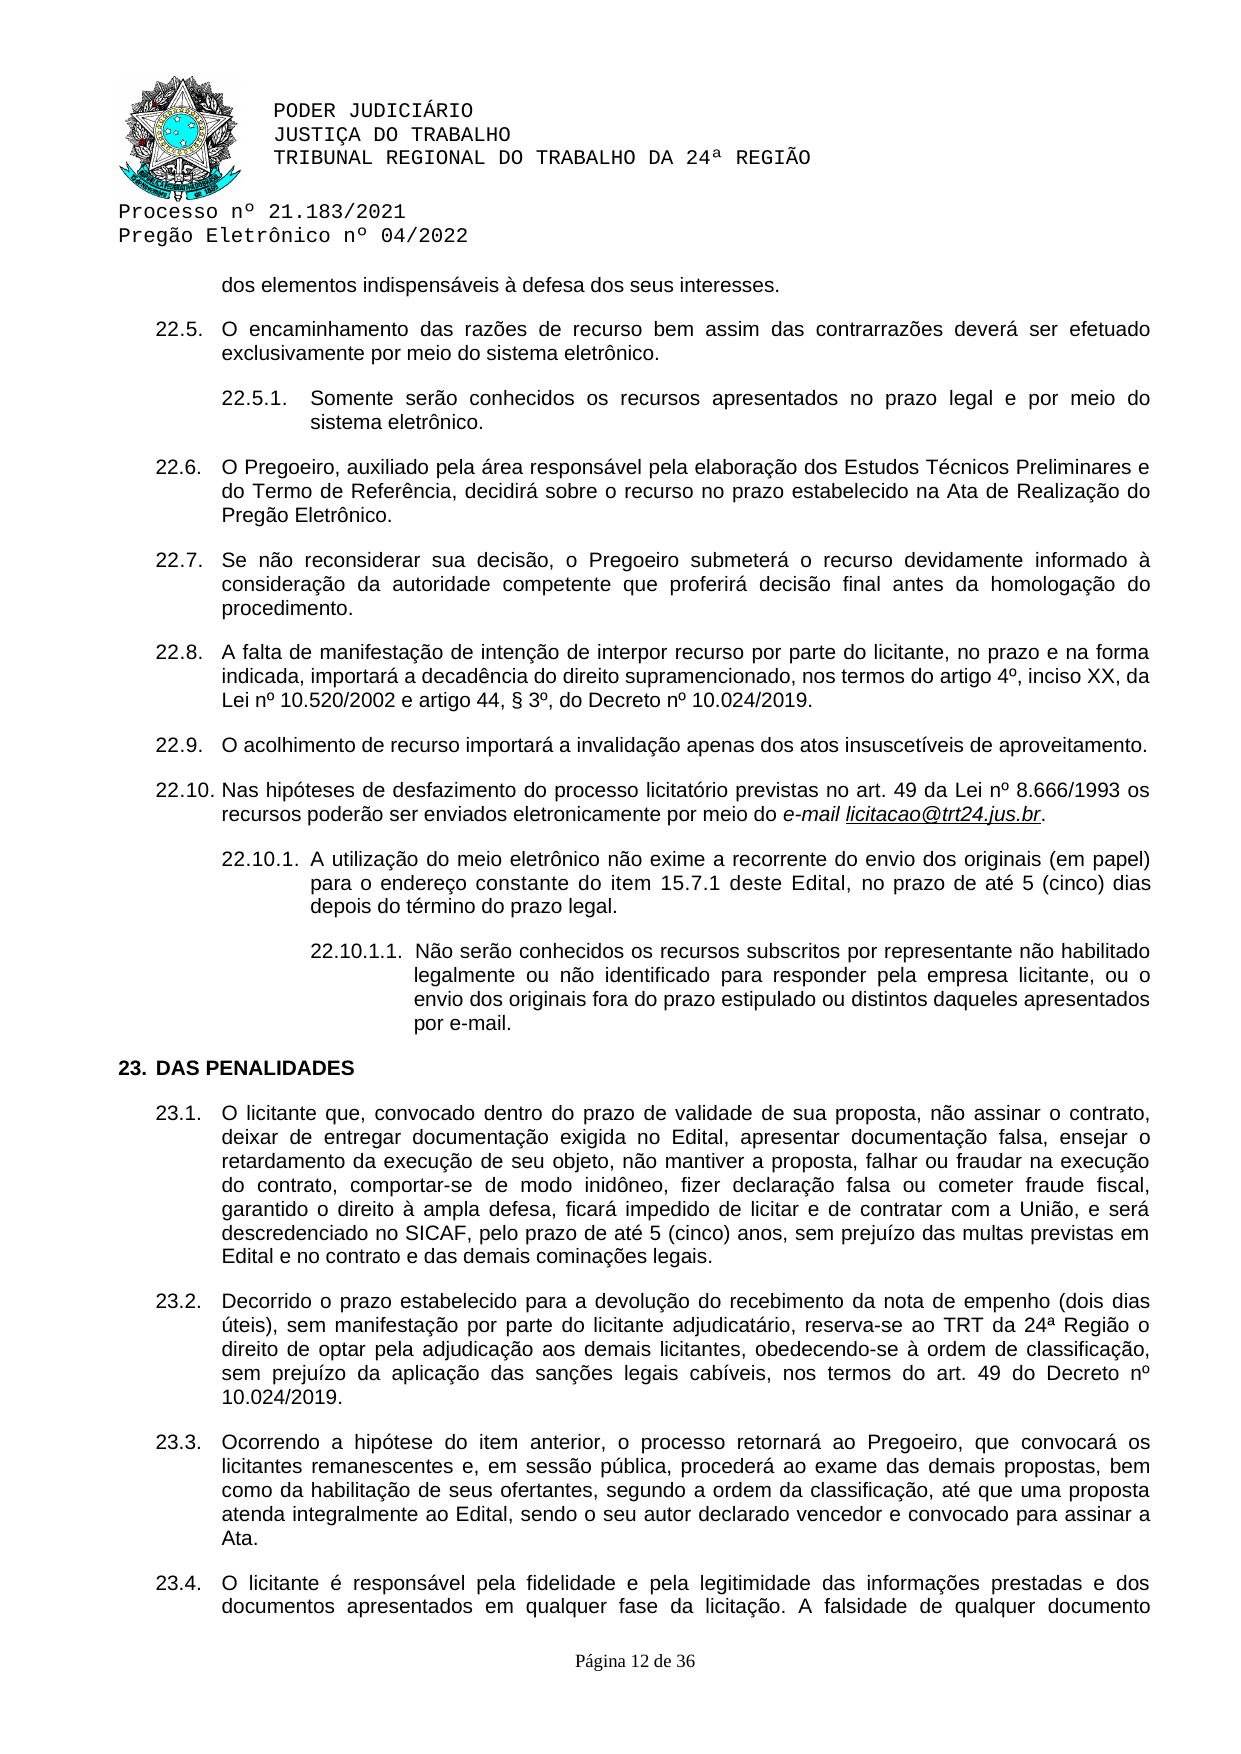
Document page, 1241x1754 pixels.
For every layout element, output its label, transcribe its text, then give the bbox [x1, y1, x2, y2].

list DAS PENALIDADES [118, 1056, 1152, 1080]
list O acolhimento de recurso importará a invalidação apenas dos atos insuscetíveis de aproveitamento. [155, 733, 1152, 757]
list A utilização do meio eletrônico não exime a recorrente do envio dos originais (em papel) para o endereço constante do item 15.7.1 deste Edital, no prazo de até 5 (cinco) dias depois do término do prazo legal. [221, 846, 1152, 918]
list dos elementos indispensáveis à defesa dos seus interesses. [155, 272, 1152, 296]
list O licitante que, convocado dentro do prazo de validade de sua proposta, não assinar o contrato, deixar de entregar documentação exigida no Edital, apresentar documentação falsa, ensejar o retardamento da execução de seu objeto, não mantiver a proposta, falhar ou fraudar na execução do contrato, comportar-se de modo inidôneo, fizer declaração falsa ou cometer fraude fiscal, garantido o direito à ampla defesa, ficará impedido de licitar e de contratar com a União, e será descredenciado no SICAF, pelo prazo de até 5 (cinco) anos, sem prejuízo das multas previstas em Edital e no contrato e das demais cominações legais. [155, 1101, 1152, 1268]
list Nas hipóteses de desfazimento do processo licitatório previstas no art. 49 da Lei nº 8.666/1993 os recursos poderão ser enviados eletronicamente por meio do e-mail licitacao@trt24.jus.br. [155, 778, 1152, 826]
picture [118, 75, 243, 202]
list O licitante é responsável pela fidelidade e pela legitimidade das informações prestadas e dos documentos apresentados em qualquer fase da licitação. A falsidade de qualquer documento [155, 1570, 1152, 1618]
list O encaminhamento das razões de recurso bem assim das contrarrazões deverá ser efetuado exclusivamente por meio do sistema eletrônico. [155, 317, 1152, 365]
list Decorrido o prazo estabelecido para a devolução do recebimento da nota de empenho (dois dias úteis), sem manifestação por parte do licitante adjudicatário, reserva-se ao TRT da 24ª Região o direito de optar pela adjudicação aos demais licitantes, obedecendo-se à ordem de classificação, sem prejuízo da aplicação das sanções legais cabíveis, nos termos do art. 49 do Decreto nº 10.024/2019. [155, 1289, 1152, 1409]
list Ocorrendo a hipótese do item anterior, o processo retornará ao Pregoeiro, que convocará os licitantes remanescentes e, em sessão pública, procederá ao exame das demais propostas, bem como da habilitação de seus ofertantes, segundo a ordem da classificação, até que uma proposta atenda integralmente ao Edital, sendo o seu autor declarado vencedor e convocado para assinar a Ata. [155, 1430, 1152, 1549]
list Somente serão conhecidos os recursos apresentados no prazo legal e por meio do sistema eletrônico. [221, 386, 1152, 434]
list Não serão conhecidos os recursos subscritos por representante não habilitado legalmente ou não identificado para responder pela empresa licitante, ou o envio dos originais fora do prazo estipulado ou distintos daqueles apresentados por e-mail. [310, 939, 1152, 1035]
list Se não reconsiderar sua decisão, o Pregoeiro submeterá o recurso devidamente informado à consideração da autoridade competente que proferirá decisão final antes da homologação do procedimento. [155, 547, 1152, 619]
list O Pregoeiro, auxiliado pela área responsável pela elaboração dos Estudos Técnicos Preliminares e do Termo de Referência, decidirá sobre o recurso no prazo estabelecido na Ata de Realização do Pregão Eletrônico. [155, 455, 1152, 527]
list A falta de manifestação de intenção de interpor recurso por parte do licitante, no prazo e na forma indicada, importará a decadência do direito supramencionado, nos termos do artigo 4º, inciso XX, da Lei nº 10.520/2002 e artigo 44, § 3º, do Decreto nº 10.024/2019. [155, 640, 1152, 712]
